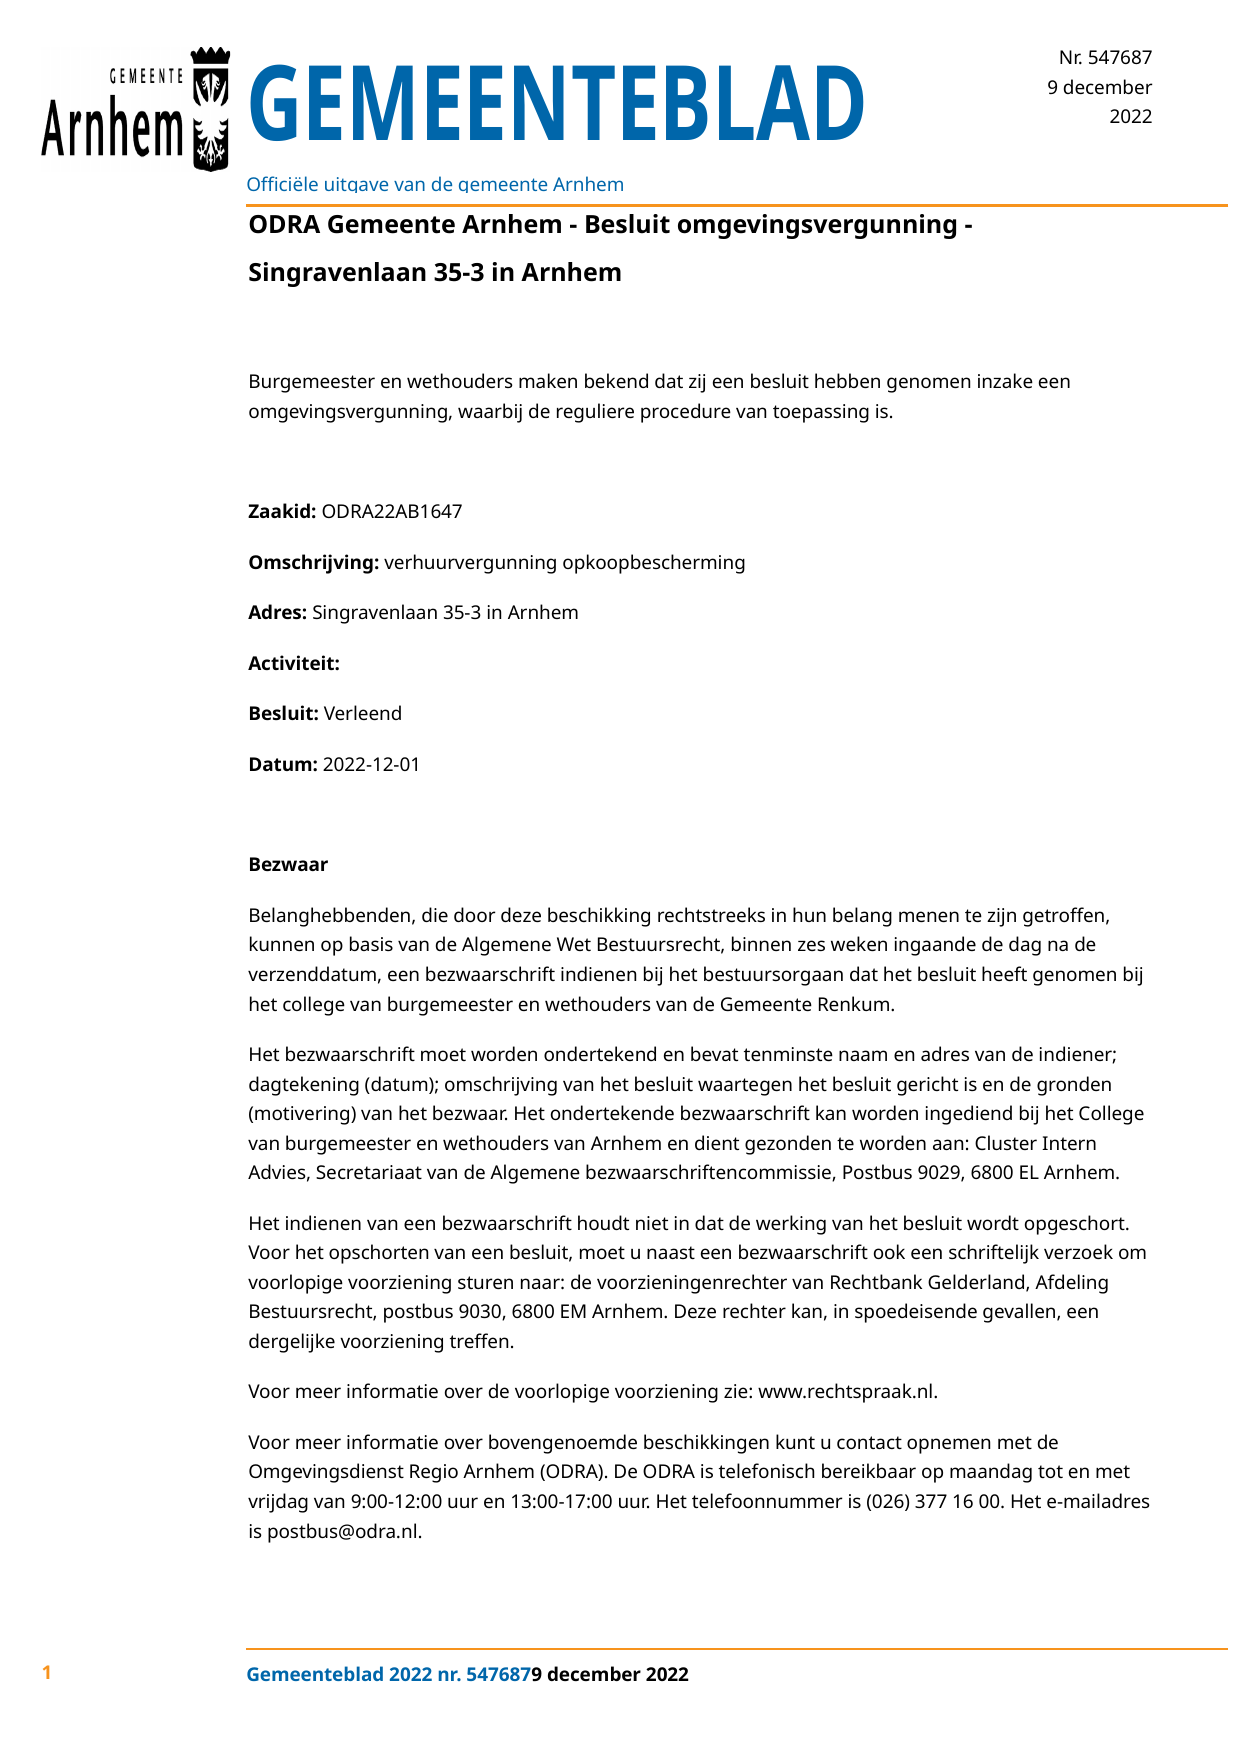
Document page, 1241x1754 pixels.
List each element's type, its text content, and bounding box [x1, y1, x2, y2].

text Besluit: Verleend [248, 700, 1152, 726]
text Datum: 2022-12-01 [248, 751, 1152, 777]
text Bezwaar [248, 852, 1152, 877]
text Zaakid: ODRA22AB1647 [248, 499, 1152, 524]
text Belanghebbenden, die door deze beschikking rechtstreeks in hun belang menen te zijn getroffen, kunnen op basis van de Algemene Wet Bestuursrecht, binnen zes weken ingaande de dag na de verzenddatum, een bezwaarschrift indienen bij het bestuursorgaan dat het besluit heeft genomen bij het college van burgemeester en wethouders van de Gemeente Renkum. [248, 902, 1152, 1017]
text Voor meer informatie over bovengenoemde beschikkingen kunt u contact opnemen met de Omgevingsdienst Regio Arnhem (ODRA). De ODRA is telefonisch bereikbaar op maandag tot en met vrijdag van 9:00-12:00 uur en 13:00-17:00 uur. Het telefoonnummer is (026) 377 16 00. Het e-mailadres is postbus@odra.nl. [248, 1429, 1152, 1544]
text Burgemeester en wethouders maken bekend dat zij een besluit hebben genomen inzake een omgevingsvergunning, waarbij de reguliere procedure van toepassing is. [248, 368, 1152, 424]
text Omschrijving: verhuurvergunning opkoopbescherming [248, 549, 1152, 575]
picture [41, 47, 231, 172]
text Voor meer informatie over de voorlopige voorziening zie: www.rechtspraak.nl. [248, 1379, 1152, 1404]
text Activiteit: [248, 650, 1152, 676]
text ODRA Gemeente Arnhem - Besluit omgevingsvergunning - Singravenlaan 35-3 in Arnhem [248, 207, 1152, 288]
text Het bezwaarschrift moet worden ondertekend en bevat tenminste naam en adres van de indiener; dagtekening (datum); omschrijving van het besluit waartegen het besluit gericht is en de gronden (motivering) van het bezwaar. Het ondertekende bezwaarschrift kan worden ingediend bij het College van burgemeester en wethouders van Arnhem en dient gezonden te worden aan: Cluster Intern Advies, Secretariaat van de Algemene bezwaarschriftencommissie, Postbus 9029, 6800 EL Arnhem. [248, 1041, 1152, 1185]
text Het indienen van een bezwaarschrift houdt niet in dat de werking van het besluit wordt opgeschort. Voor het opschorten van een besluit, moet u naast een bezwaarschrift ook een schriftelijk verzoek om voorlopige voorziening sturen naar: de voorzieningenrechter van Rechtbank Gelderland, Afdeling Bestuursrecht, postbus 9030, 6800 EM Arnhem. Deze rechter kan, in spoedeisende gevallen, een dergelijke voorziening treffen. [248, 1210, 1152, 1354]
text Adres: Singravenlaan 35-3 in Arnhem [248, 599, 1152, 625]
